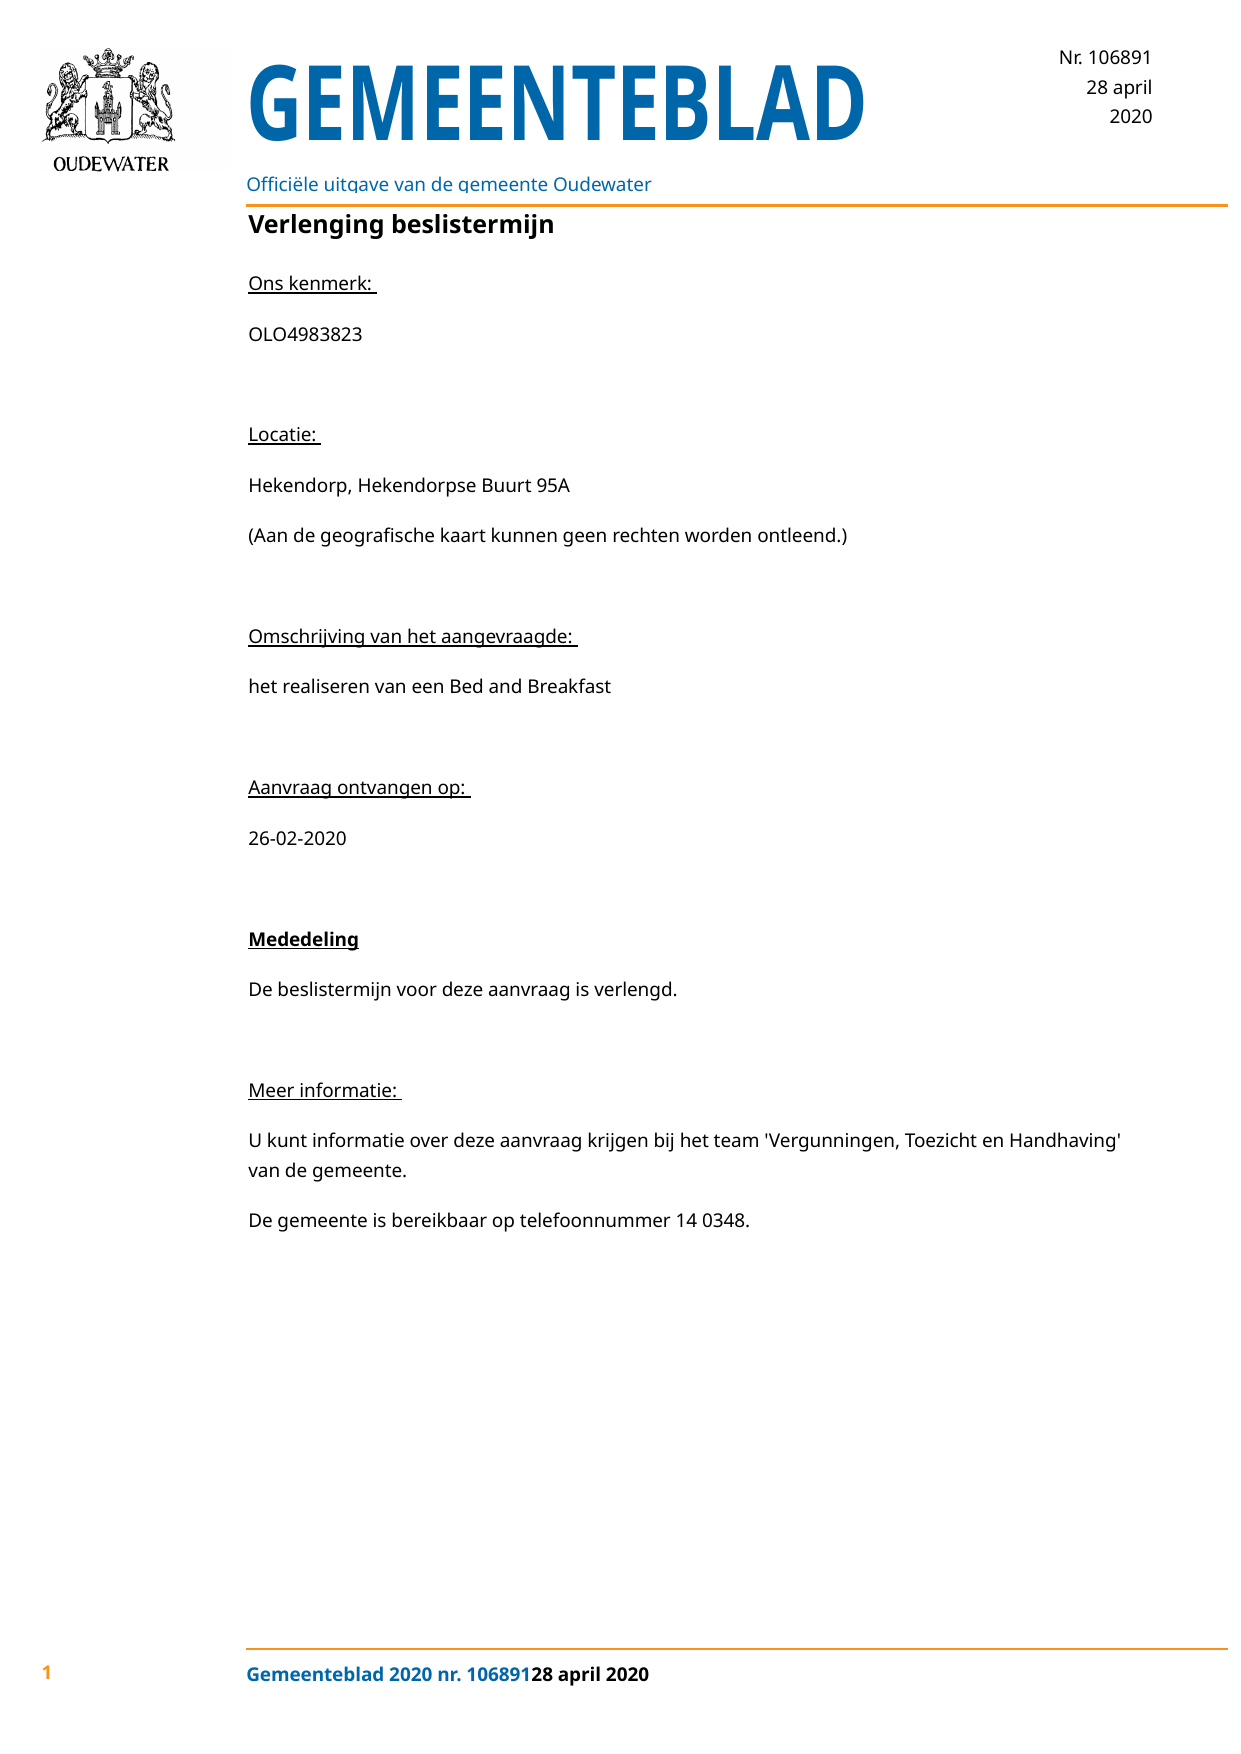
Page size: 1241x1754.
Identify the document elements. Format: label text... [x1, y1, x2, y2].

text Hekendorp, Hekendorpse Buurt 95A [248, 472, 1152, 498]
text OLO4983823 [248, 321, 1152, 346]
text Omschrijving van het aangevraagde: [248, 623, 1152, 649]
text De gemeente is bereikbaar op telefoonnummer 14 0348. [248, 1207, 1152, 1233]
text U kunt informatie over deze aanvraag krijgen bij het team 'Vergunningen, Toezicht en Handhaving' van de gemeente. [248, 1127, 1152, 1183]
text Meer informatie: [248, 1077, 1152, 1103]
text het realiseren van een Bed and Breakfast [248, 674, 1152, 699]
text Verlenging beslistermijn [248, 207, 1152, 241]
text (Aan de geografische kaart kunnen geen rechten worden ontleend.) [248, 522, 1152, 548]
text 26-02-2020 [248, 825, 1152, 851]
text Ons kenmerk: [248, 270, 1152, 296]
text De beslistermijn voor deze aanvraag is verlengd. [248, 976, 1152, 1002]
text Aanvraag ontvangen op: [248, 774, 1152, 800]
text Locatie: [248, 422, 1152, 447]
text Mededeling [248, 926, 1152, 951]
picture [41, 47, 231, 172]
